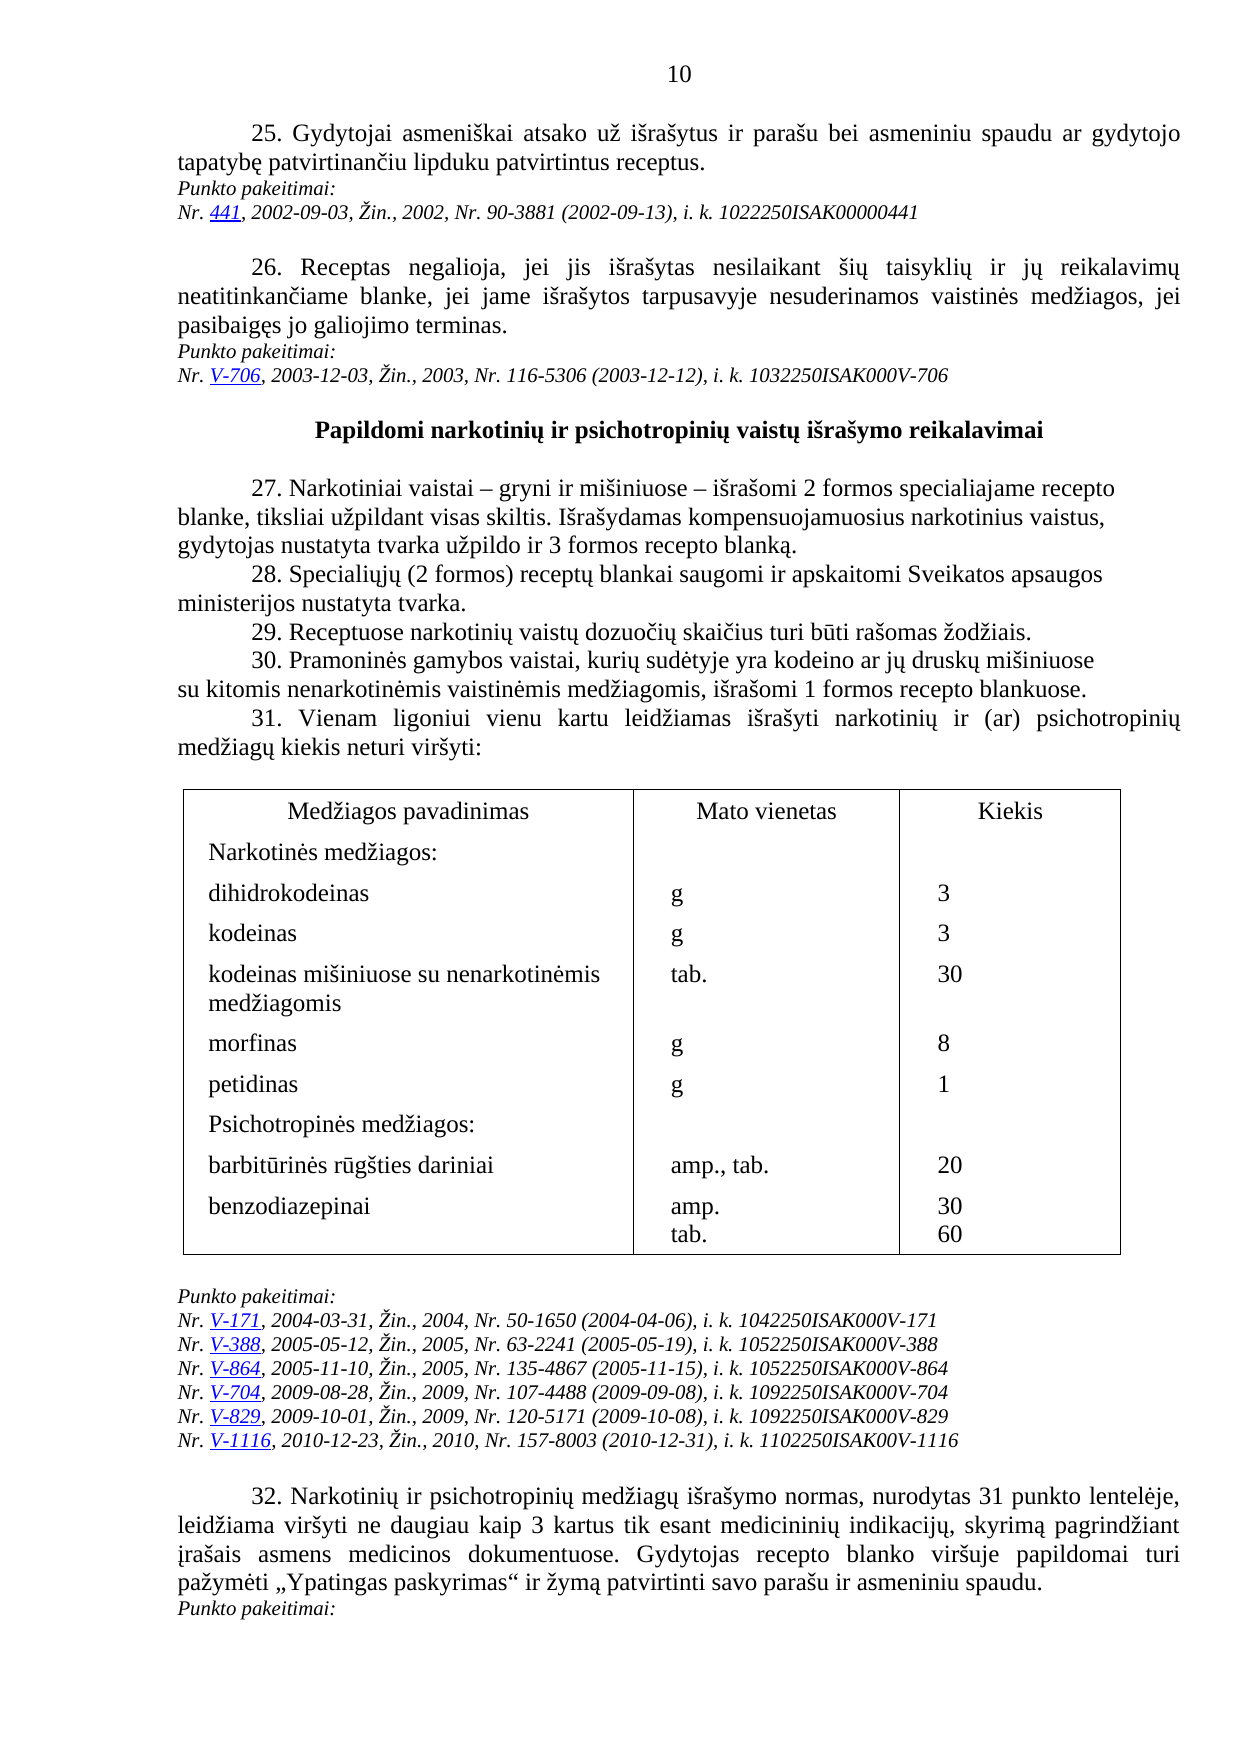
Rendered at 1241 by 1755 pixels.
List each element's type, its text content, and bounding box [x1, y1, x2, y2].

table_cell 30 [900, 953, 1120, 1022]
table_cell g [634, 912, 899, 953]
table_cell Narkotinės medžiagos: [184, 831, 633, 872]
table_cell petidinas [184, 1063, 633, 1103]
table_cell g [634, 1022, 899, 1063]
table_cell barbitūrinės rūgšties dariniai [184, 1144, 633, 1185]
text Nr. V-864, 2005-11-10, Žin., 2005, Nr. 135-4867 (2005-11-15), i. k. 1052250ISAK000V-864 [177, 1356, 1181, 1380]
text Nr. V-171, 2004-03-31, Žin., 2004, Nr. 50-1650 (2004-04-06), i. k. 1042250ISAK000V-171 [177, 1308, 1181, 1332]
text 25. Gydytojai asmeniškai atsako už išrašytus ir parašu bei asmeniniu spaudu ar gydytojo tapatybę patvirtinančiu lipduku patvirtintus receptus. [177, 118, 1181, 176]
text 28. Specialiųjų (2 formos) receptų blankai saugomi ir apskaitomi Sveikatos apsaugos ministerijos nustatyta tvarka. [177, 559, 1122, 617]
table_cell 20 [900, 1144, 1120, 1185]
text Nr. V-1116, 2010-12-23, Žin., 2010, Nr. 157-8003 (2010-12-31), i. k. 1102250ISAK00V-1116 [177, 1428, 1181, 1452]
text Nr. V-829, 2009-10-01, Žin., 2009, Nr. 120-5171 (2009-10-08), i. k. 1092250ISAK000V-829 [177, 1404, 1181, 1428]
table_header Medžiagos pavadinimas [184, 790, 633, 831]
table_header Mato vienetas [634, 790, 899, 831]
table_cell dihidrokodeinas [184, 872, 633, 912]
table_cell g [634, 872, 899, 912]
table_cell amp. tab. [634, 1185, 899, 1254]
table_cell tab. [634, 953, 899, 1022]
table_cell g [634, 1063, 899, 1103]
text 32. Narkotinių ir psichotropinių medžiagų išrašymo normas, nurodytas 31 punkto lentelėje, leidžiama viršyti ne daugiau kaip 3 kartus tik esant medicininių indikacijų, skyrimą pagrindžiant įrašais asmens medicinos dokumentuose. Gydytojas recepto blanko viršuje papildomai turi pažymėti „Ypatingas paskyrimas“ ir žymą patvirtinti savo parašu ir asmeniniu spaudu. [177, 1481, 1181, 1596]
table_cell kodeinas [184, 912, 633, 953]
text 26. Receptas negalioja, jei jis išrašytas nesilaikant šių taisyklių ir jų reikalavimų neatitinkančiame blanke, jei jame išrašytos tarpusavyje nesuderinamos vaistinės medžiagos, jei pasibaigęs jo galiojimo terminas. [177, 252, 1181, 339]
table_cell morfinas [184, 1022, 633, 1063]
table_cell 3 [900, 872, 1120, 912]
text Nr. V-388, 2005-05-12, Žin., 2005, Nr. 63-2241 (2005-05-19), i. k. 1052250ISAK000V-388 [177, 1332, 1181, 1356]
table_cell 3 [900, 912, 1120, 953]
table_cell 8 [900, 1022, 1120, 1063]
text 27. Narkotiniai vaistai – gryni ir mišiniuose – išrašomi 2 formos specialiajame recepto blanke, tiksliai užpildant visas skiltis. Išrašydamas kompensuojamuosius narkotinius vaistus, gydytojas nustatyta tvarka užpildo ir 3 formos recepto blanką. [177, 473, 1122, 559]
text Nr. V-704, 2009-08-28, Žin., 2009, Nr. 107-4488 (2009-09-08), i. k. 1092250ISAK000V-704 [177, 1380, 1181, 1404]
table_cell [634, 831, 899, 872]
table_cell [900, 831, 1120, 872]
text Punkto pakeitimai: [177, 339, 1181, 363]
text Nr. 441, 2002-09-03, Žin., 2002, Nr. 90-3881 (2002-09-13), i. k. 1022250ISAK00000441 [177, 200, 1181, 224]
text Nr. V-706, 2003-12-03, Žin., 2003, Nr. 116-5306 (2003-12-12), i. k. 1032250ISAK000V-706 [177, 363, 1181, 387]
text Punkto pakeitimai: [177, 1596, 1181, 1620]
text Papildomi narkotinių ir psichotropinių vaistų išrašymo reikalavimai [177, 416, 1181, 444]
text 31. Vienam ligoniui vienu kartu leidžiamas išrašyti narkotinių ir (ar) psichotropinių medžiagų kiekis neturi viršyti: [177, 703, 1181, 761]
table_cell Psichotropinės medžiagos: [184, 1104, 633, 1144]
text Punkto pakeitimai: [177, 176, 1181, 200]
table_cell [634, 1104, 899, 1144]
table_cell kodeinas mišiniuose su nenarkotinėmis medžiagomis [184, 953, 633, 1022]
text 29. Receptuose narkotinių vaistų dozuočių skaičius turi būti rašomas žodžiais. [177, 617, 1122, 646]
table_cell 30 60 [900, 1185, 1120, 1254]
table_cell amp., tab. [634, 1144, 899, 1185]
text Punkto pakeitimai: [177, 1284, 1181, 1308]
table_cell 1 [900, 1063, 1120, 1103]
table_cell benzodiazepinai [184, 1185, 633, 1254]
table_cell [900, 1104, 1120, 1144]
table_header Kiekis [900, 790, 1120, 831]
text 30. Pramoninės gamybos vaistai, kurių sudėtyje yra kodeino ar jų druskų mišiniuose su kitomis nenarkotinėmis vaistinėmis medžiagomis, išrašomi 1 formos recepto blankuose. [177, 646, 1122, 703]
